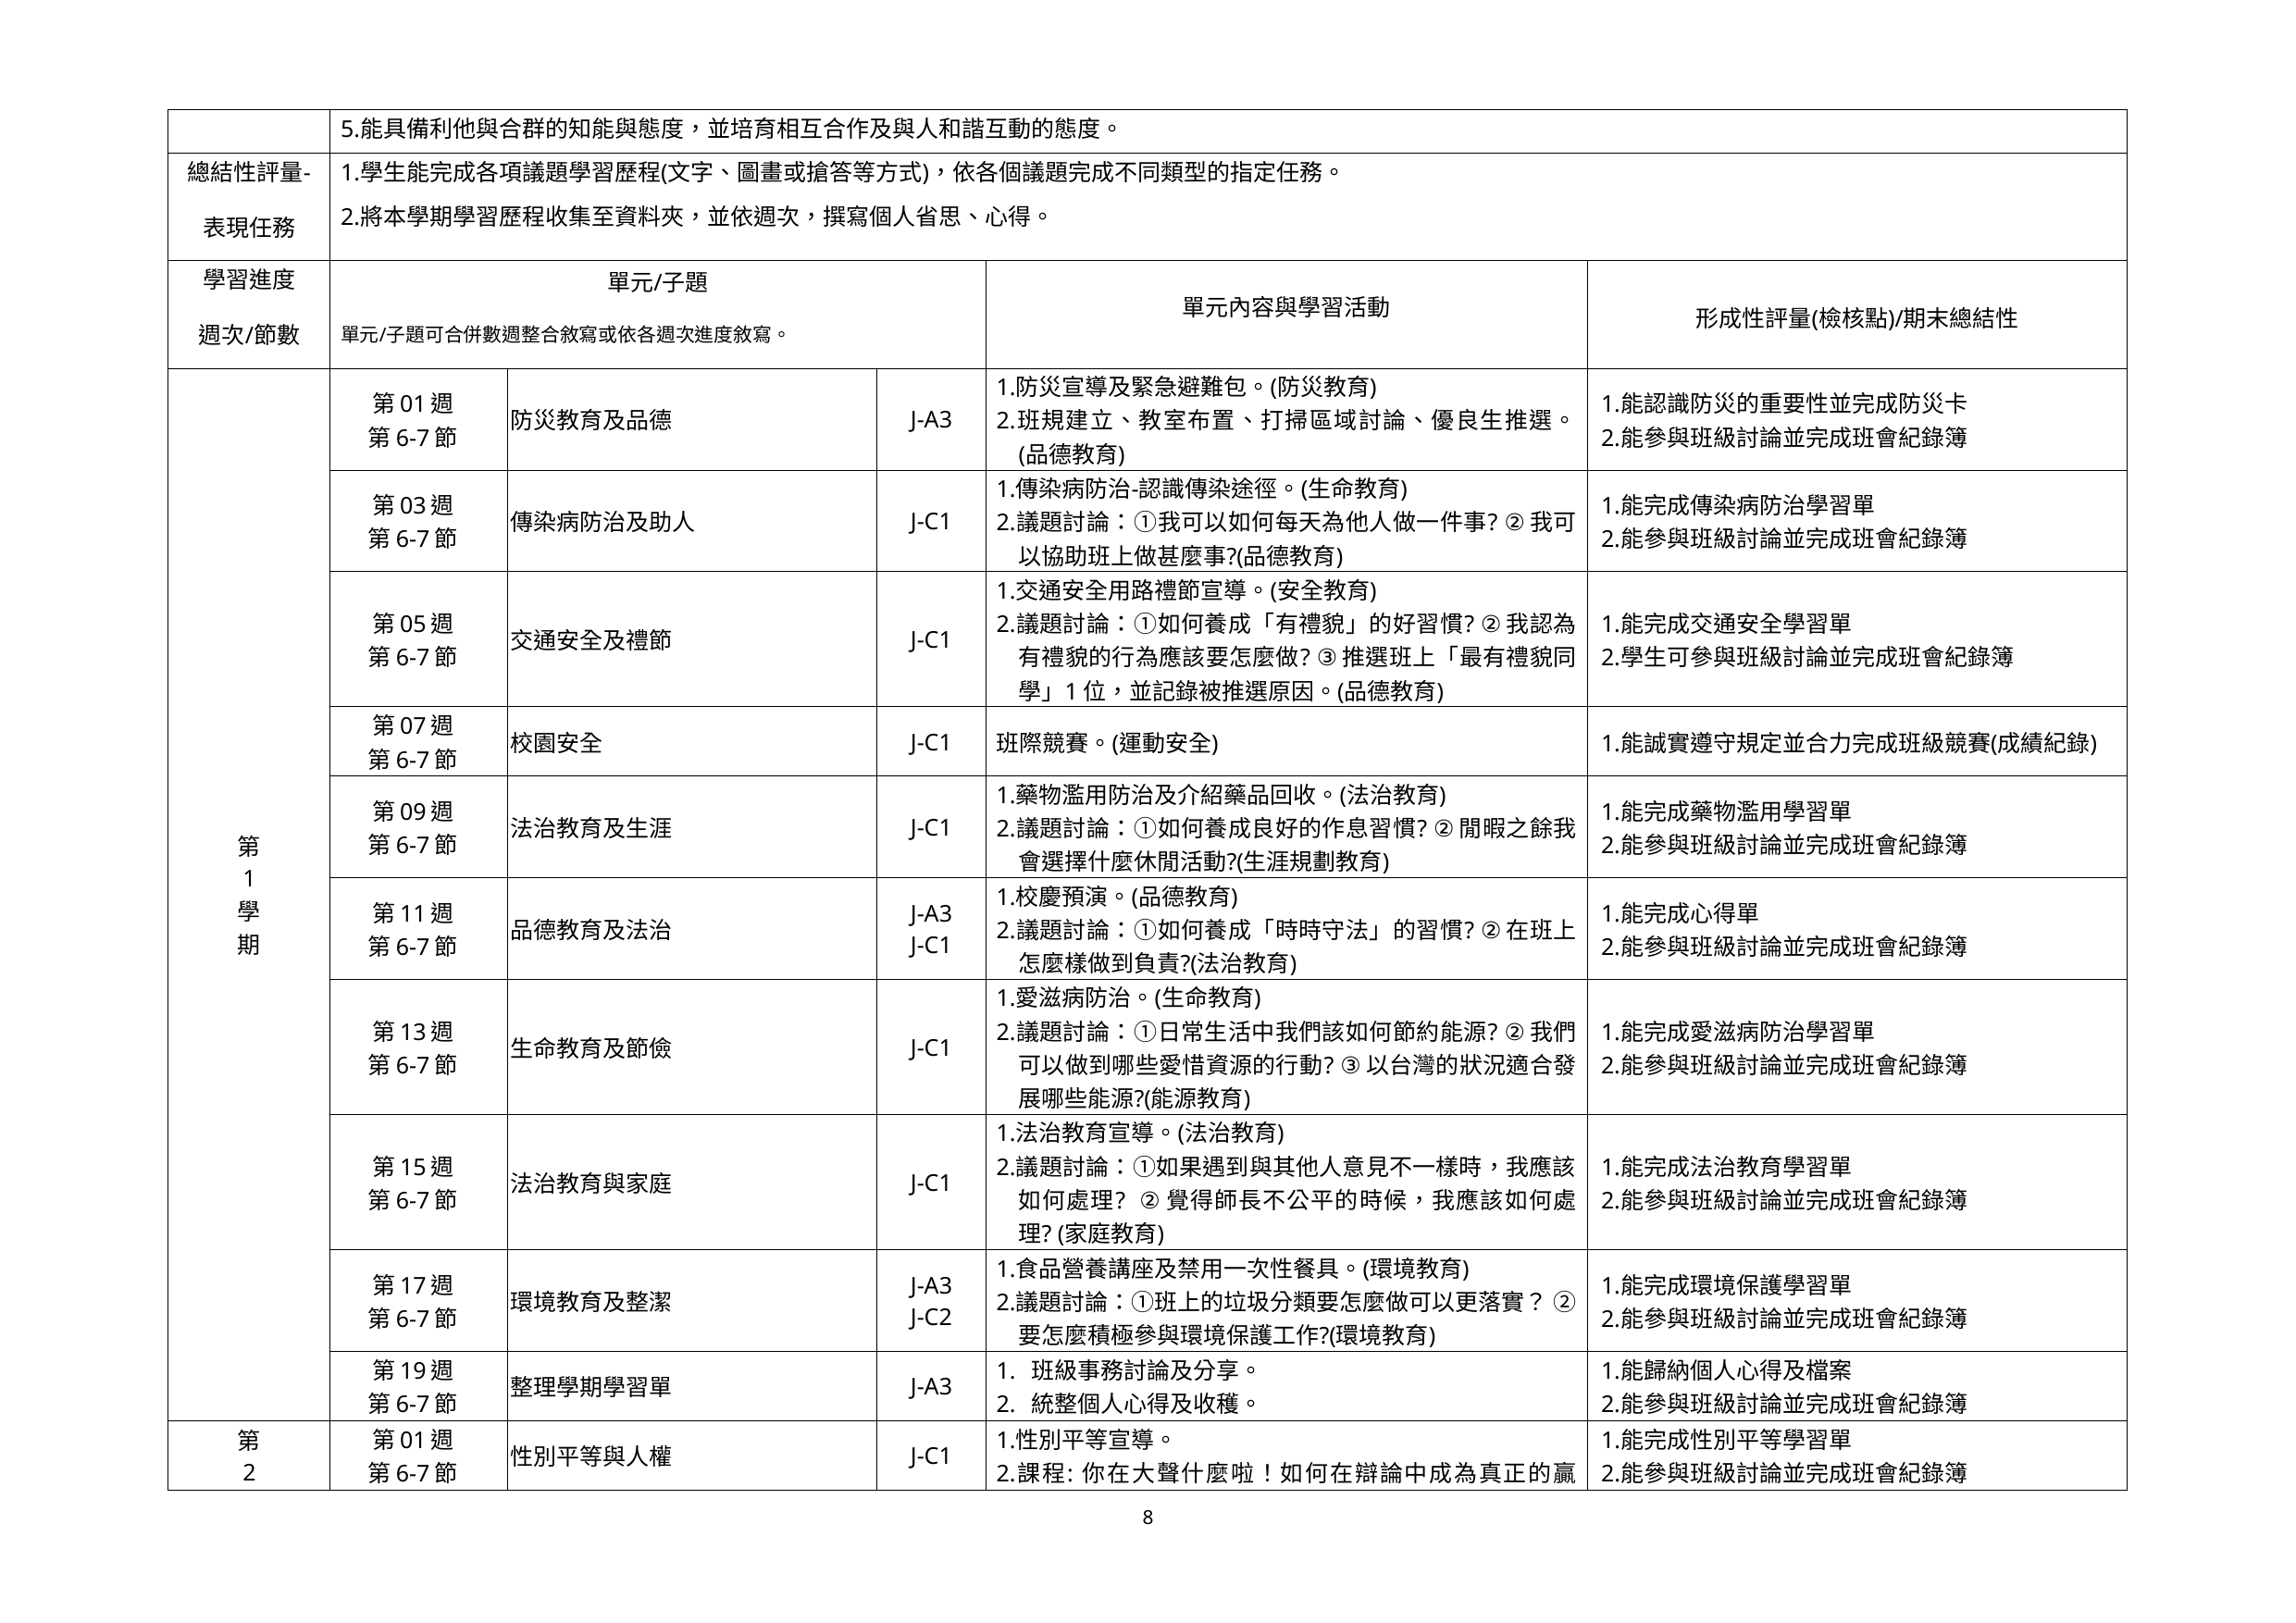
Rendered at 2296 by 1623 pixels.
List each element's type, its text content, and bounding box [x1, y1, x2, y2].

table_cell 第01週 第6-7節 [330, 369, 507, 469]
table_cell 第07週 第6-7節 [330, 707, 507, 775]
table_cell 1.藥物濫用防治及介紹藥品回收。(法治教育) 2.議題討論：①如何養成良好的作息習慣? ②閒暇之餘我會選擇什麼休閒活動?(生涯規劃教育) [987, 776, 1587, 877]
table_cell J-C1 [877, 572, 986, 706]
table_cell 環境教育及整潔 [508, 1250, 876, 1351]
table_cell [168, 110, 329, 153]
table_cell 第13週 第6-7節 [330, 980, 507, 1114]
table_cell J-A3 [877, 1352, 986, 1420]
table_cell 1.校慶預演。(品德教育) 2.議題討論：①如何養成「時時守法」的習慣? ②在班上怎麼樣做到負責?(法治教育) [987, 878, 1587, 979]
table_cell 1.食品營養講座及禁用一次性餐具。(環境教育) 2.議題討論：①班上的垃圾分類要怎麼做可以更落實？ ②要怎麼積極參與環境保護工作?(環境教育) [987, 1250, 1587, 1351]
table_cell 學習進度 週次/節數 [168, 261, 329, 368]
table_cell 1.交通安全用路禮節宣導。(安全教育) 2.議題討論：①如何養成「有禮貌」的好習慣? ②我認為有禮貌的行為應該要怎麼做? ③推選班上「最有禮貌同學」1位，並記錄被推選原因。(品德教育) [987, 572, 1587, 706]
table_cell 單元內容與學習活動 [987, 261, 1587, 368]
table_cell 第19週 第6-7節 [330, 1352, 507, 1420]
table_cell 1.能歸納個人心得及檔案 2.能參與班級討論並完成班會紀錄簿 [1588, 1352, 2127, 1420]
table_cell 形成性評量(檢核點)/期末總結性 [1588, 261, 2127, 368]
table_cell 第 1 學 期 [168, 369, 329, 1420]
table_cell 班際競賽。(運動安全) [987, 707, 1587, 775]
table_cell 5.能具備利他與合群的知能與態度，並培育相互合作及與人和諧互動的態度。 [330, 110, 2127, 153]
table_cell 法治教育及生涯 [508, 776, 876, 877]
table_cell 班級事務討論及分享。 統整個人心得及收穫。 [987, 1352, 1587, 1420]
table_cell 第15週 第6-7節 [330, 1115, 507, 1249]
table_cell 第11週 第6-7節 [330, 878, 507, 979]
table_cell 總結性評量- 表現任務 [168, 154, 329, 260]
table_cell 1.性別平等宣導。 2.課程: 你在大聲什麼啦！如何在辯論中成為真正的贏 [987, 1421, 1587, 1490]
table_cell 1.學生能完成各項議題學習歷程(文字、圖畫或搶答等方式)，依各個議題完成不同類型的指定任務。 2.將本學期學習歷程收集至資料夾，並依週次，撰寫個人省思、心得。 [330, 154, 2127, 260]
table_cell J-C1 [877, 1421, 986, 1490]
table_cell 生命教育及節儉 [508, 980, 876, 1114]
table_cell 1.能完成傳染病防治學習單 2.能參與班級討論並完成班會紀錄簿 [1588, 471, 2127, 571]
table_cell 校園安全 [508, 707, 876, 775]
table_cell 1.防災宣導及緊急避難包。(防災教育) 2.班規建立、教室布置、打掃區域討論、優良生推選。(品德教育) [987, 369, 1587, 469]
table_cell 1.能認識防災的重要性並完成防災卡 2.能參與班級討論並完成班會紀錄簿 [1588, 369, 2127, 469]
table_cell J-C1 [877, 1115, 986, 1249]
table_cell 1.傳染病防治-認識傳染途徑。(生命教育) 2.議題討論：①我可以如何每天為他人做一件事? ②我可以協助班上做甚麼事?(品德教育) [987, 471, 1587, 571]
table_cell 第 2 [168, 1421, 329, 1490]
table_cell 1.能完成環境保護學習單 2.能參與班級討論並完成班會紀錄簿 [1588, 1250, 2127, 1351]
table_cell 1.能誠實遵守規定並合力完成班級競賽(成績紀錄) [1588, 707, 2127, 775]
table_cell 第01週 第6-7節 [330, 1421, 507, 1490]
table_cell 1.能完成藥物濫用學習單 2.能參與班級討論並完成班會紀錄簿 [1588, 776, 2127, 877]
table_cell J-C1 [877, 707, 986, 775]
table_cell J-C1 [877, 471, 986, 571]
table_cell 第09週 第6-7節 [330, 776, 507, 877]
table_cell 1.能完成心得單 2.能參與班級討論並完成班會紀錄簿 [1588, 878, 2127, 979]
table_cell 防災教育及品德 [508, 369, 876, 469]
table_cell 單元/子題 單元/子題可合併數週整合敘寫或依各週次進度敘寫。 [330, 261, 986, 368]
table_cell 第03週 第6-7節 [330, 471, 507, 571]
table_cell J-A3 [877, 369, 986, 469]
table_cell 1.能完成愛滋病防治學習單 2.能參與班級討論並完成班會紀錄簿 [1588, 980, 2127, 1114]
table_cell J-A3 J-C1 [877, 878, 986, 979]
table_cell 1.能完成法治教育學習單 2.能參與班級討論並完成班會紀錄簿 [1588, 1115, 2127, 1249]
table_cell 整理學期學習單 [508, 1352, 876, 1420]
table_cell 第05週 第6-7節 [330, 572, 507, 706]
table_cell 1.能完成交通安全學習單 2.學生可參與班級討論並完成班會紀錄簿 [1588, 572, 2127, 706]
table_cell J-C1 [877, 776, 986, 877]
table_cell 1.法治教育宣導。(法治教育) 2.議題討論：①如果遇到與其他人意見不一樣時，我應該如何處理? ②覺得師長不公平的時候，我應該如何處理? (家庭教育) [987, 1115, 1587, 1249]
table_cell 1.能完成性別平等學習單 2.能參與班級討論並完成班會紀錄簿 [1588, 1421, 2127, 1490]
table_cell 品德教育及法治 [508, 878, 876, 979]
table_cell 1.愛滋病防治。(生命教育) 2.議題討論：①日常生活中我們該如何節約能源? ②我們可以做到哪些愛惜資源的行動? ③以台灣的狀況適合發展哪些能源?(能源教育) [987, 980, 1587, 1114]
table_cell J-C1 [877, 980, 986, 1114]
table_cell 傳染病防治及助人 [508, 471, 876, 571]
table_cell 交通安全及禮節 [508, 572, 876, 706]
table_cell J-A3 J-C2 [877, 1250, 986, 1351]
table_cell 性別平等與人權 [508, 1421, 876, 1490]
table_cell 第17週 第6-7節 [330, 1250, 507, 1351]
table_cell 法治教育與家庭 [508, 1115, 876, 1249]
